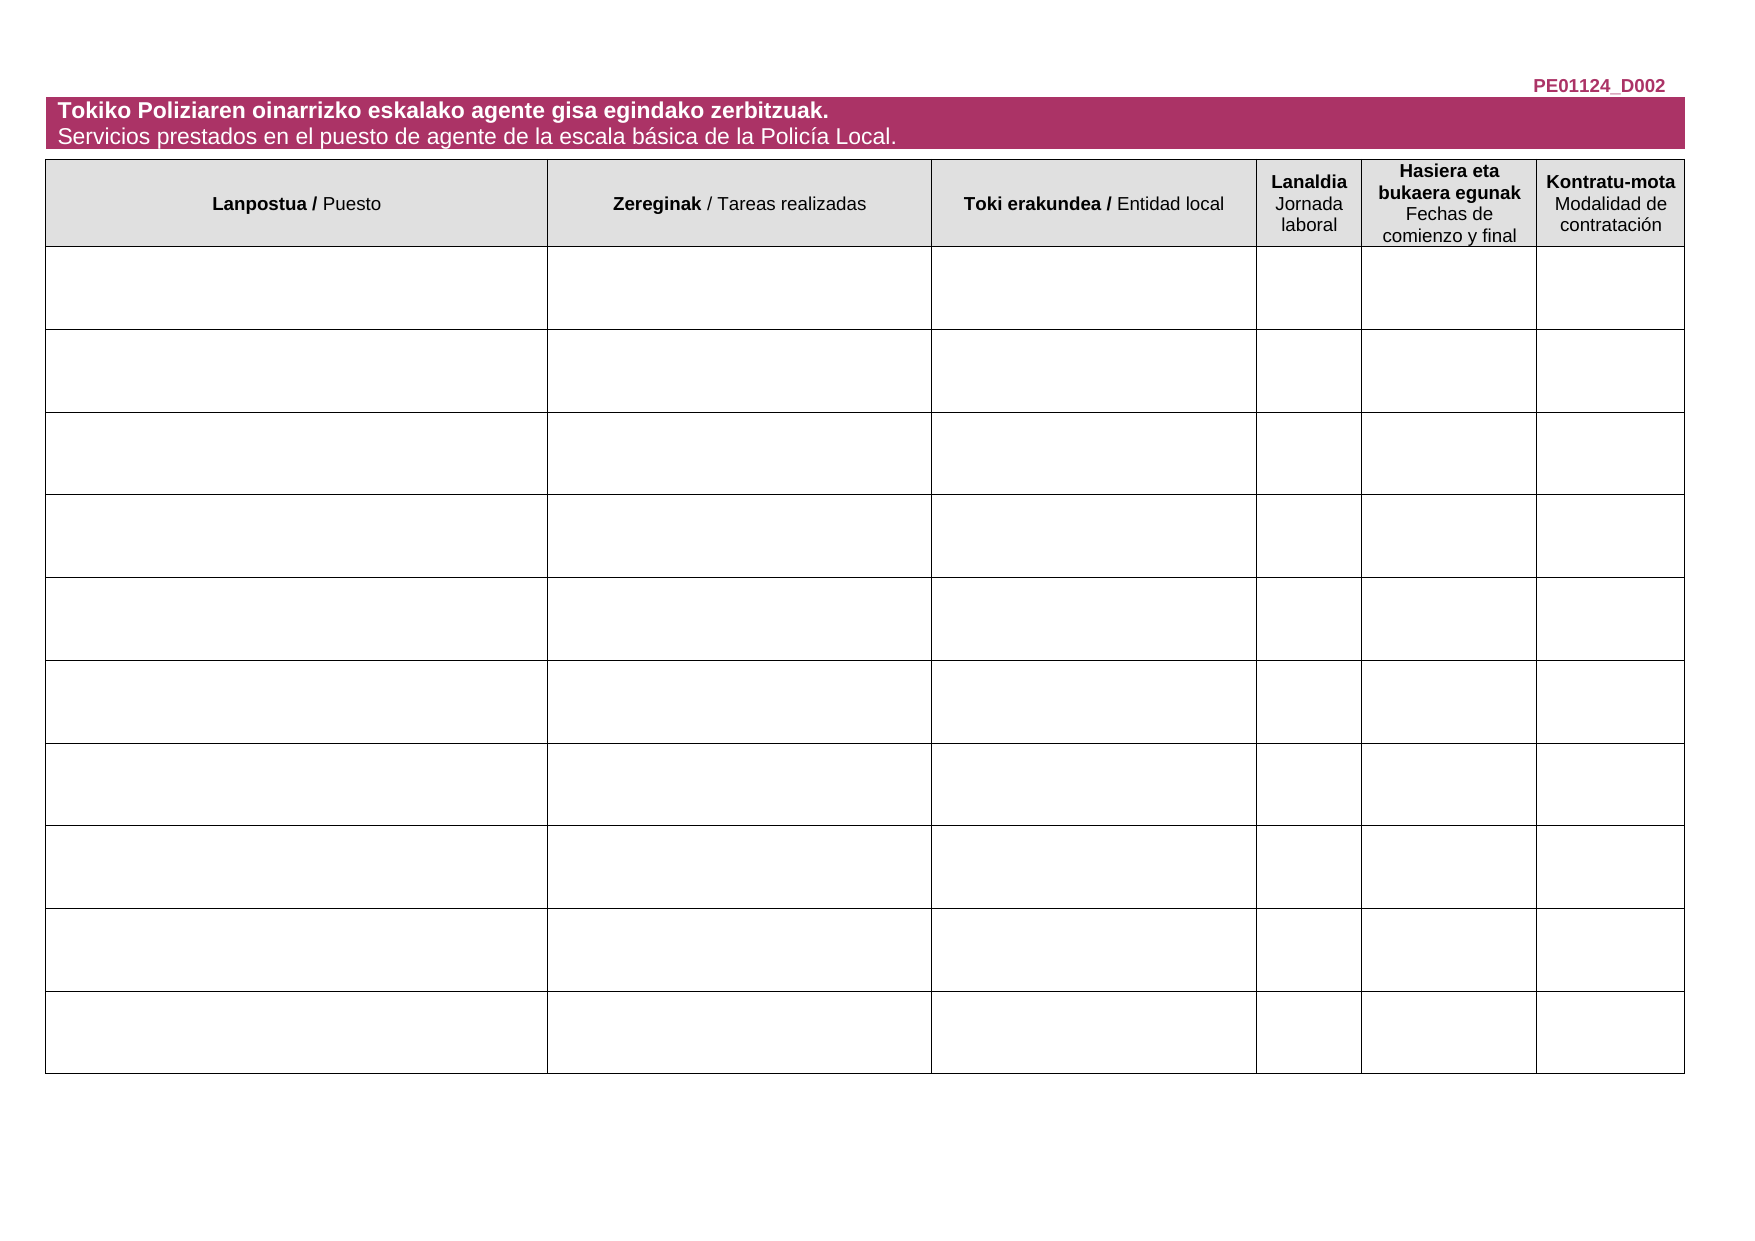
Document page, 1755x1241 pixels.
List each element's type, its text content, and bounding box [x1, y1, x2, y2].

table_cell [1257, 578, 1361, 660]
table_cell [1362, 330, 1536, 412]
table_cell [46, 661, 547, 742]
table_cell [932, 744, 1256, 825]
table_cell [1362, 992, 1536, 1073]
table_cell [932, 330, 1256, 412]
table_cell [46, 909, 547, 991]
table_header Lanpostua / Puesto [46, 160, 547, 246]
table_cell [932, 661, 1256, 742]
table_cell [1362, 826, 1536, 908]
table_cell [932, 578, 1256, 660]
table_cell [1537, 661, 1684, 742]
table_cell [46, 413, 547, 494]
table_cell [932, 413, 1256, 494]
table_cell [548, 330, 931, 412]
table_cell [1362, 909, 1536, 991]
table_cell [932, 495, 1256, 577]
table_cell [1257, 330, 1361, 412]
table_cell [1257, 826, 1361, 908]
table_cell [932, 909, 1256, 991]
table_cell [46, 247, 547, 329]
table_cell [548, 413, 931, 494]
table_header Toki erakundea / Entidad local [932, 160, 1256, 246]
table_cell [1537, 247, 1684, 329]
table_cell [1362, 744, 1536, 825]
table_cell [46, 330, 547, 412]
table_header Hasiera eta bukaera egunak Fechas de comienzo y final [1362, 160, 1536, 246]
table_cell [932, 247, 1256, 329]
table_cell [548, 495, 931, 577]
table_cell [1537, 826, 1684, 908]
table_cell [1257, 413, 1361, 494]
table_header Tokiko Poliziaren oinarrizko eskalako agente gisa egindako zerbitzuak. Servicios prestados en el puesto de agente de la escala básica de la Policía Local. [46, 97, 1685, 149]
table_cell [548, 247, 931, 329]
table_cell [548, 992, 931, 1073]
table_cell [1537, 992, 1684, 1073]
table_cell [1362, 495, 1536, 577]
table_header Zereginak / Tareas realizadas [548, 160, 931, 246]
table_cell [1257, 909, 1361, 991]
table_cell [548, 578, 931, 660]
table_cell [1537, 744, 1684, 825]
table_cell [1257, 495, 1361, 577]
table_cell [1537, 413, 1684, 494]
table_cell [548, 661, 931, 742]
table_cell [932, 826, 1256, 908]
table_cell [1257, 247, 1361, 329]
table_cell [1537, 495, 1684, 577]
table_header Lanaldia Jornada laboral [1257, 160, 1361, 246]
table_cell [1362, 413, 1536, 494]
table_cell [1362, 661, 1536, 742]
table_cell [548, 826, 931, 908]
table_cell [932, 992, 1256, 1073]
table_cell [1362, 578, 1536, 660]
table_header Kontratu-mota Modalidad de contratación [1537, 160, 1684, 246]
table_cell [548, 909, 931, 991]
table_cell [46, 992, 547, 1073]
table_cell [1362, 247, 1536, 329]
table_cell [548, 744, 931, 825]
table_cell [1537, 909, 1684, 991]
table_cell [46, 578, 547, 660]
table_cell [1257, 661, 1361, 742]
table_cell [1257, 744, 1361, 825]
table_cell [1257, 992, 1361, 1073]
table_cell [46, 495, 547, 577]
table_cell [46, 744, 547, 825]
table_cell [46, 826, 547, 908]
table_cell [1537, 578, 1684, 660]
table_cell [1537, 330, 1684, 412]
